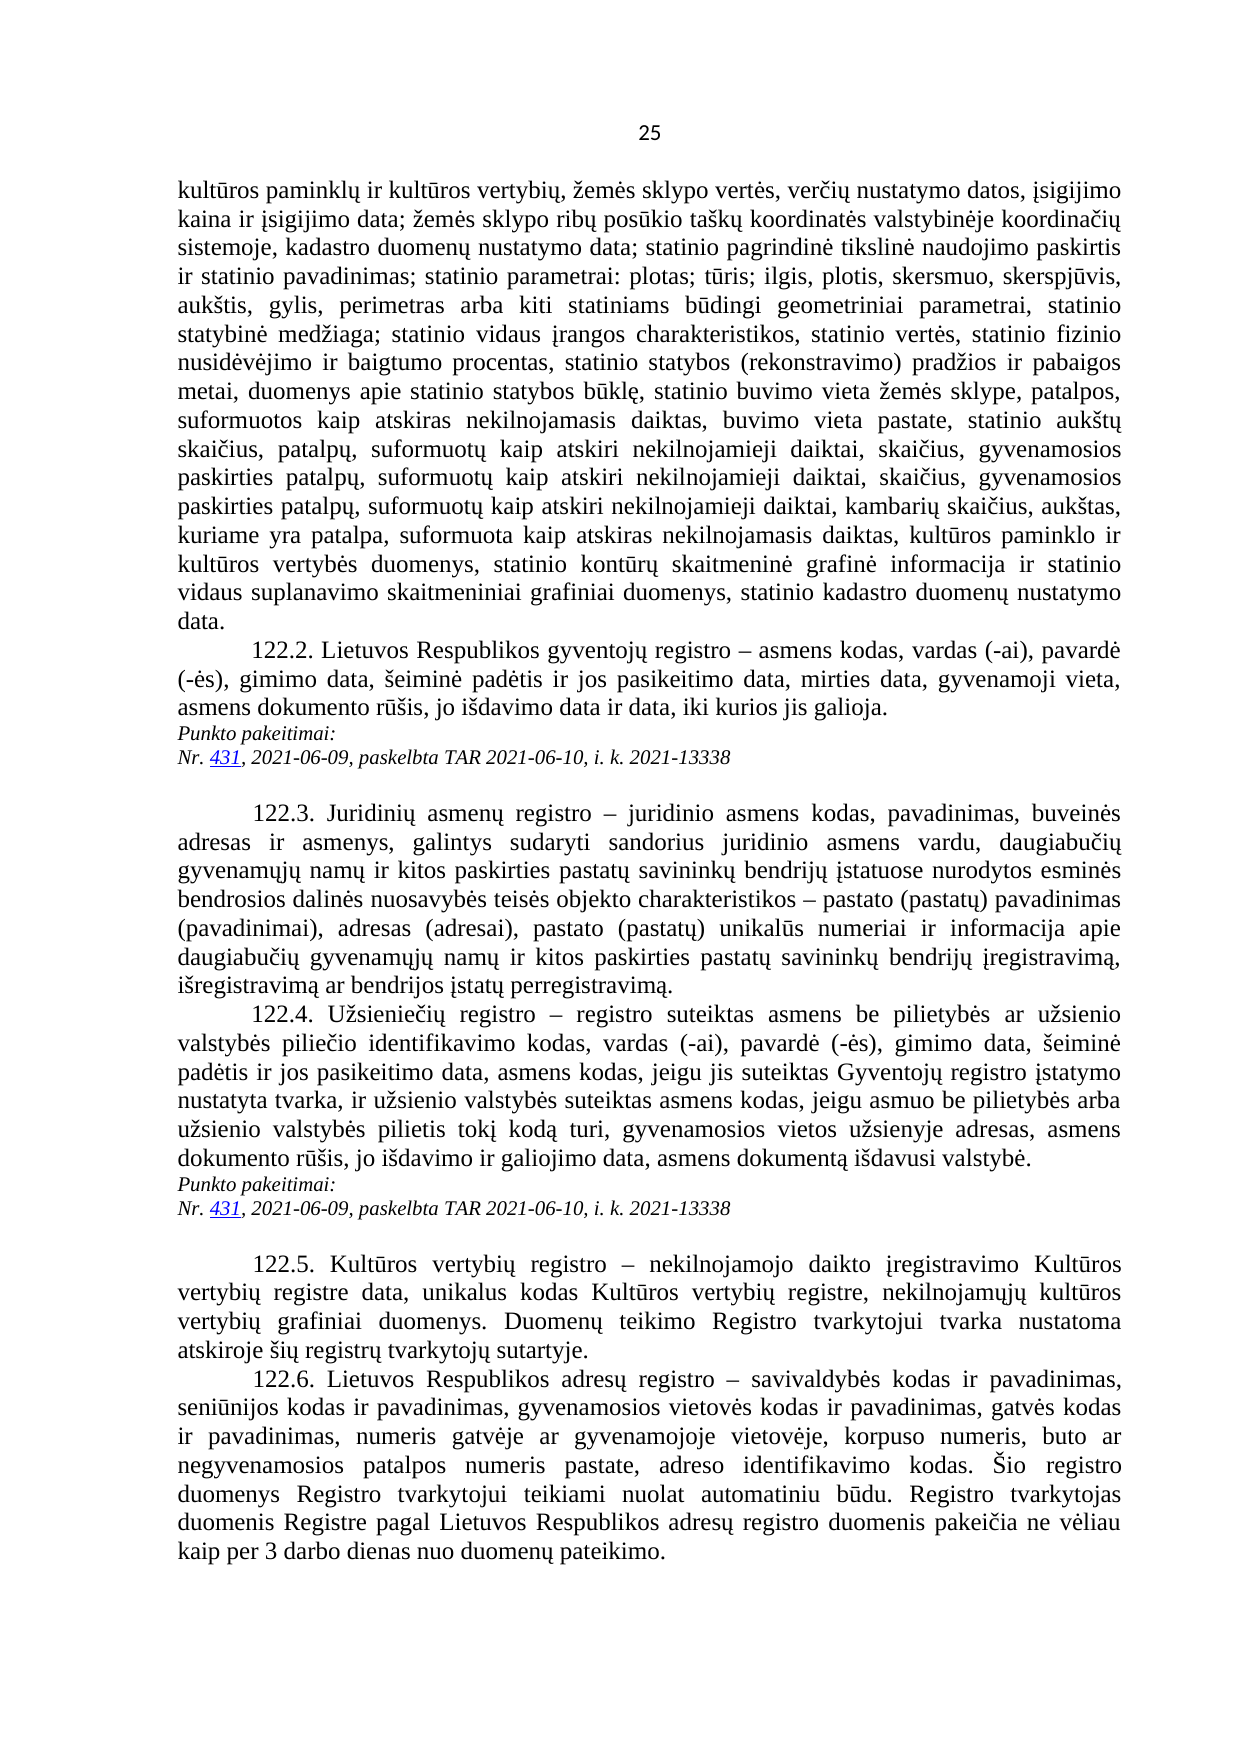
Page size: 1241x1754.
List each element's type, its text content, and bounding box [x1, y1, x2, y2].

text 122.2. Lietuvos Respublikos gyventojų registro – asmens kodas, vardas (-ai), pavardė (-ės), gimimo data, šeiminė padėtis ir jos pasikeitimo data, mirties data, gyvenamoji vieta, asmens dokumento rūšis, jo išdavimo data ir data, iki kurios jis galioja. [177, 635, 1122, 721]
text Nr. 431, 2021-06-09, paskelbta TAR 2021-06-10, i. k. 2021-13338 [177, 745, 1122, 769]
text 122.5. Kultūros vertybių registro – nekilnojamojo daikto įregistravimo Kultūros vertybių registre data, unikalus kodas Kultūros vertybių registre, nekilnojamųjų kultūros vertybių grafiniai duomenys. Duomenų teikimo Registro tvarkytojui tvarka nustatoma atskiroje šių registrų tvarkytojų sutartyje. [177, 1249, 1122, 1364]
text Punkto pakeitimai: [177, 721, 1122, 745]
text 122.4. Užsieniečių registro – registro suteiktas asmens be pilietybės ar užsienio valstybės piliečio identifikavimo kodas, vardas (-ai), pavardė (-ės), gimimo data, šeiminė padėtis ir jos pasikeitimo data, asmens kodas, jeigu jis suteiktas Gyventojų registro įstatymo nustatyta tvarka, ir užsienio valstybės suteiktas asmens kodas, jeigu asmuo be pilietybės arba užsienio valstybės pilietis tokį kodą turi, gyvenamosios vietos užsienyje adresas, asmens dokumento rūšis, jo išdavimo ir galiojimo data, asmens dokumentą išdavusi valstybė. [177, 999, 1122, 1172]
text kultūros paminklų ir kultūros vertybių, žemės sklypo vertės, verčių nustatymo datos, įsigijimo kaina ir įsigijimo data; žemės sklypo ribų posūkio taškų koordinatės valstybinėje koordinačių sistemoje, kadastro duomenų nustatymo data; statinio pagrindinė tikslinė naudojimo paskirtis ir statinio pavadinimas; statinio parametrai: plotas; tūris; ilgis, plotis, skersmuo, skerspjūvis, aukštis, gylis, perimetras arba kiti statiniams būdingi geometriniai parametrai, statinio statybinė medžiaga; statinio vidaus įrangos charakteristikos, statinio vertės, statinio fizinio nusidėvėjimo ir baigtumo procentas, statinio statybos (rekonstravimo) pradžios ir pabaigos metai, duomenys apie statinio statybos būklę, statinio buvimo vieta žemės sklype, patalpos, suformuotos kaip atskiras nekilnojamasis daiktas, buvimo vieta pastate, statinio aukštų skaičius, patalpų, suformuotų kaip atskiri nekilnojamieji daiktai, skaičius, gyvenamosios paskirties patalpų, suformuotų kaip atskiri nekilnojamieji daiktai, skaičius, gyvenamosios paskirties patalpų, suformuotų kaip atskiri nekilnojamieji daiktai, kambarių skaičius, aukštas, kuriame yra patalpa, suformuota kaip atskiras nekilnojamasis daiktas, kultūros paminklo ir kultūros vertybės duomenys, statinio kontūrų skaitmeninė grafinė informacija ir statinio vidaus suplanavimo skaitmeniniai grafiniai duomenys, statinio kadastro duomenų nustatymo data. [177, 175, 1122, 635]
text Nr. 431, 2021-06-09, paskelbta TAR 2021-06-10, i. k. 2021-13338 [177, 1196, 1122, 1220]
text 122.6. Lietuvos Respublikos adresų registro – savivaldybės kodas ir pavadinimas, seniūnijos kodas ir pavadinimas, gyvenamosios vietovės kodas ir pavadinimas, gatvės kodas ir pavadinimas, numeris gatvėje ar gyvenamojoje vietovėje, korpuso numeris, buto ar negyvenamosios patalpos numeris pastate, adreso identifikavimo kodas. Šio registro duomenys Registro tvarkytojui teikiami nuolat automatiniu būdu. Registro tvarkytojas duomenis Registre pagal Lietuvos Respublikos adresų registro duomenis pakeičia ne vėliau kaip per 3 darbo dienas nuo duomenų pateikimo. [177, 1364, 1122, 1565]
text Punkto pakeitimai: [177, 1172, 1122, 1196]
text 122.3. Juridinių asmenų registro – juridinio asmens kodas, pavadinimas, buveinės adresas ir asmenys, galintys sudaryti sandorius juridinio asmens vardu, daugiabučių gyvenamųjų namų ir kitos paskirties pastatų savininkų bendrijų įstatuose nurodytos esminės bendrosios dalinės nuosavybės teisės objekto charakteristikos – pastato (pastatų) pavadinimas (pavadinimai), adresas (adresai), pastato (pastatų) unikalūs numeriai ir informacija apie daugiabučių gyvenamųjų namų ir kitos paskirties pastatų savininkų bendrijų įregistravimą, išregistravimą ar bendrijos įstatų perregistravimą. [177, 798, 1122, 999]
